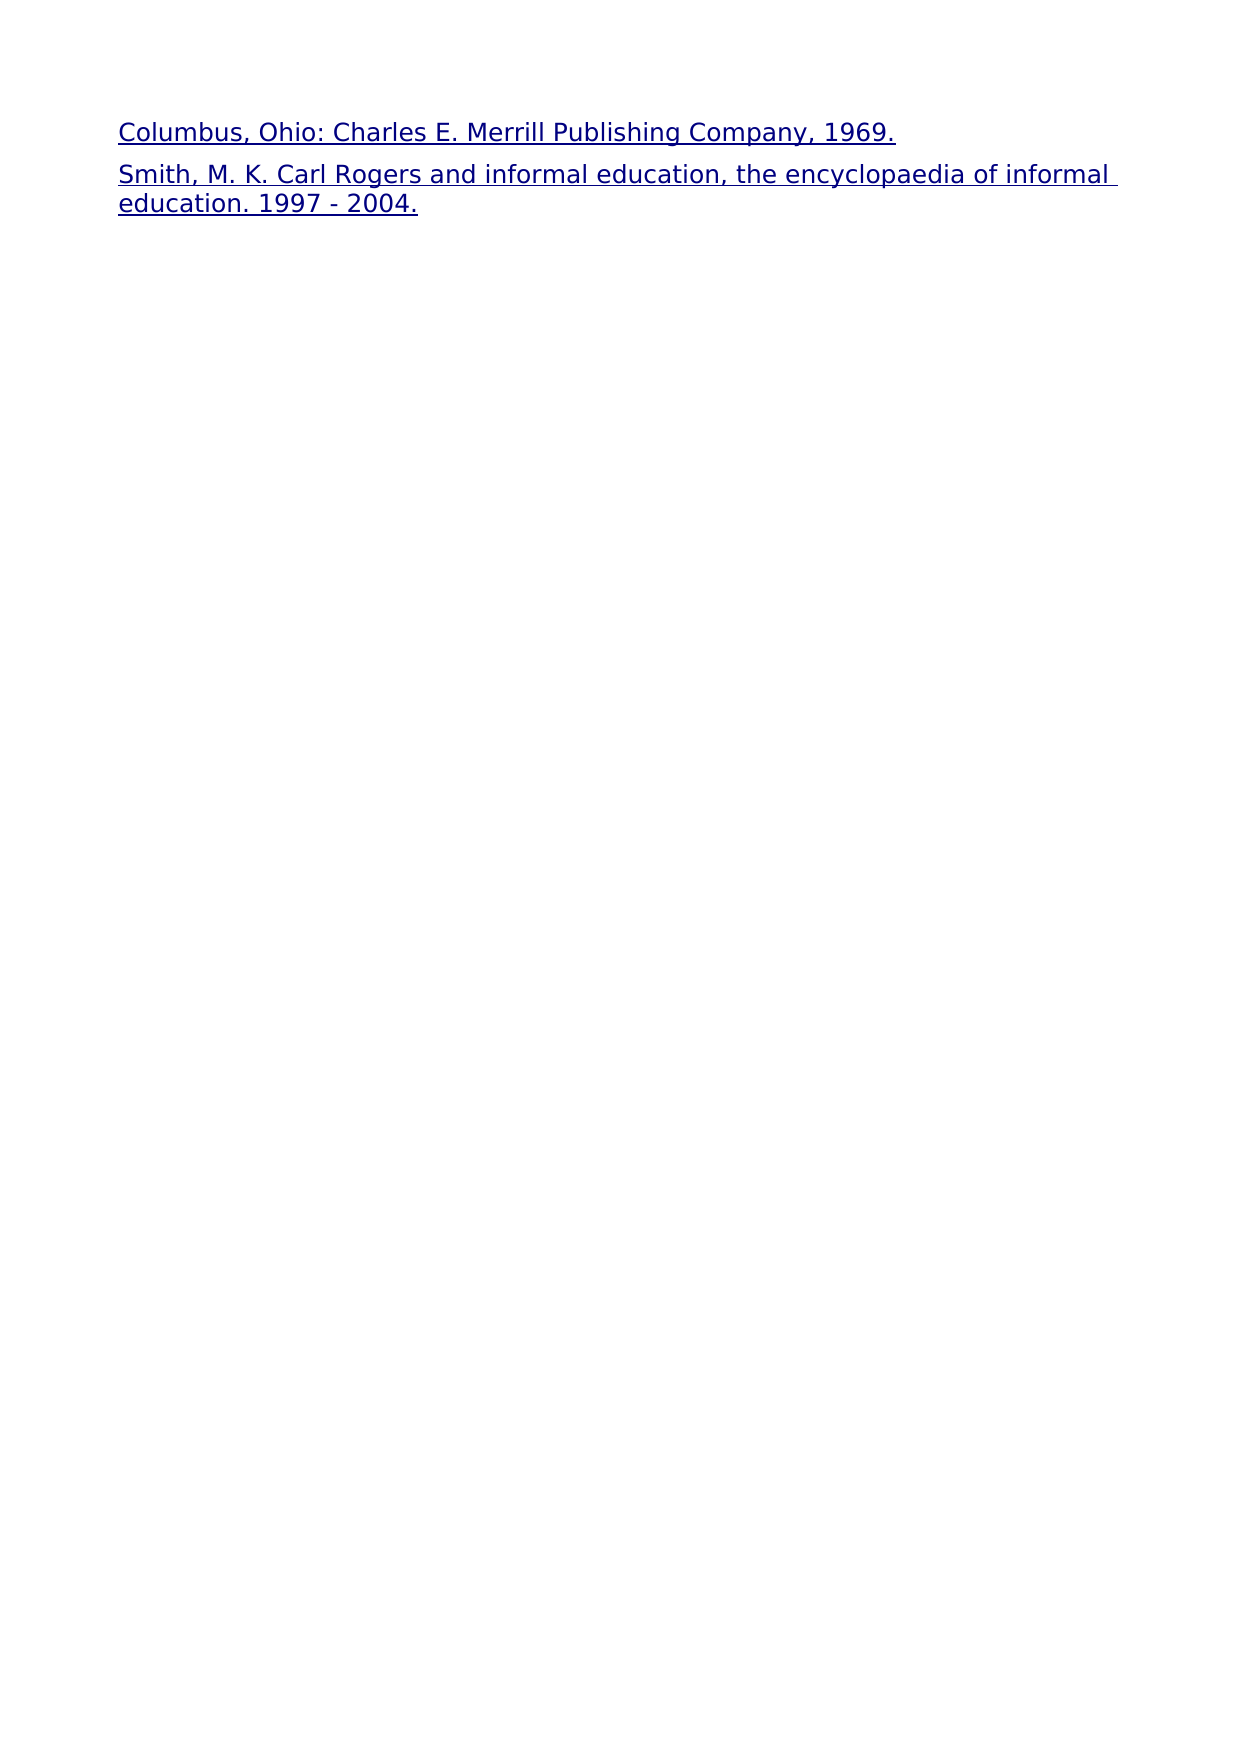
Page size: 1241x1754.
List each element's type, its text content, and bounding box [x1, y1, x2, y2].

text Smith, M. K. Carl Rogers and informal education, the encyclopaedia of informal education. 1997 - 2004. [118, 160, 1122, 218]
text Columbus, Ohio: Charles E. Merrill Publishing Company, 1969. [118, 118, 1122, 147]
